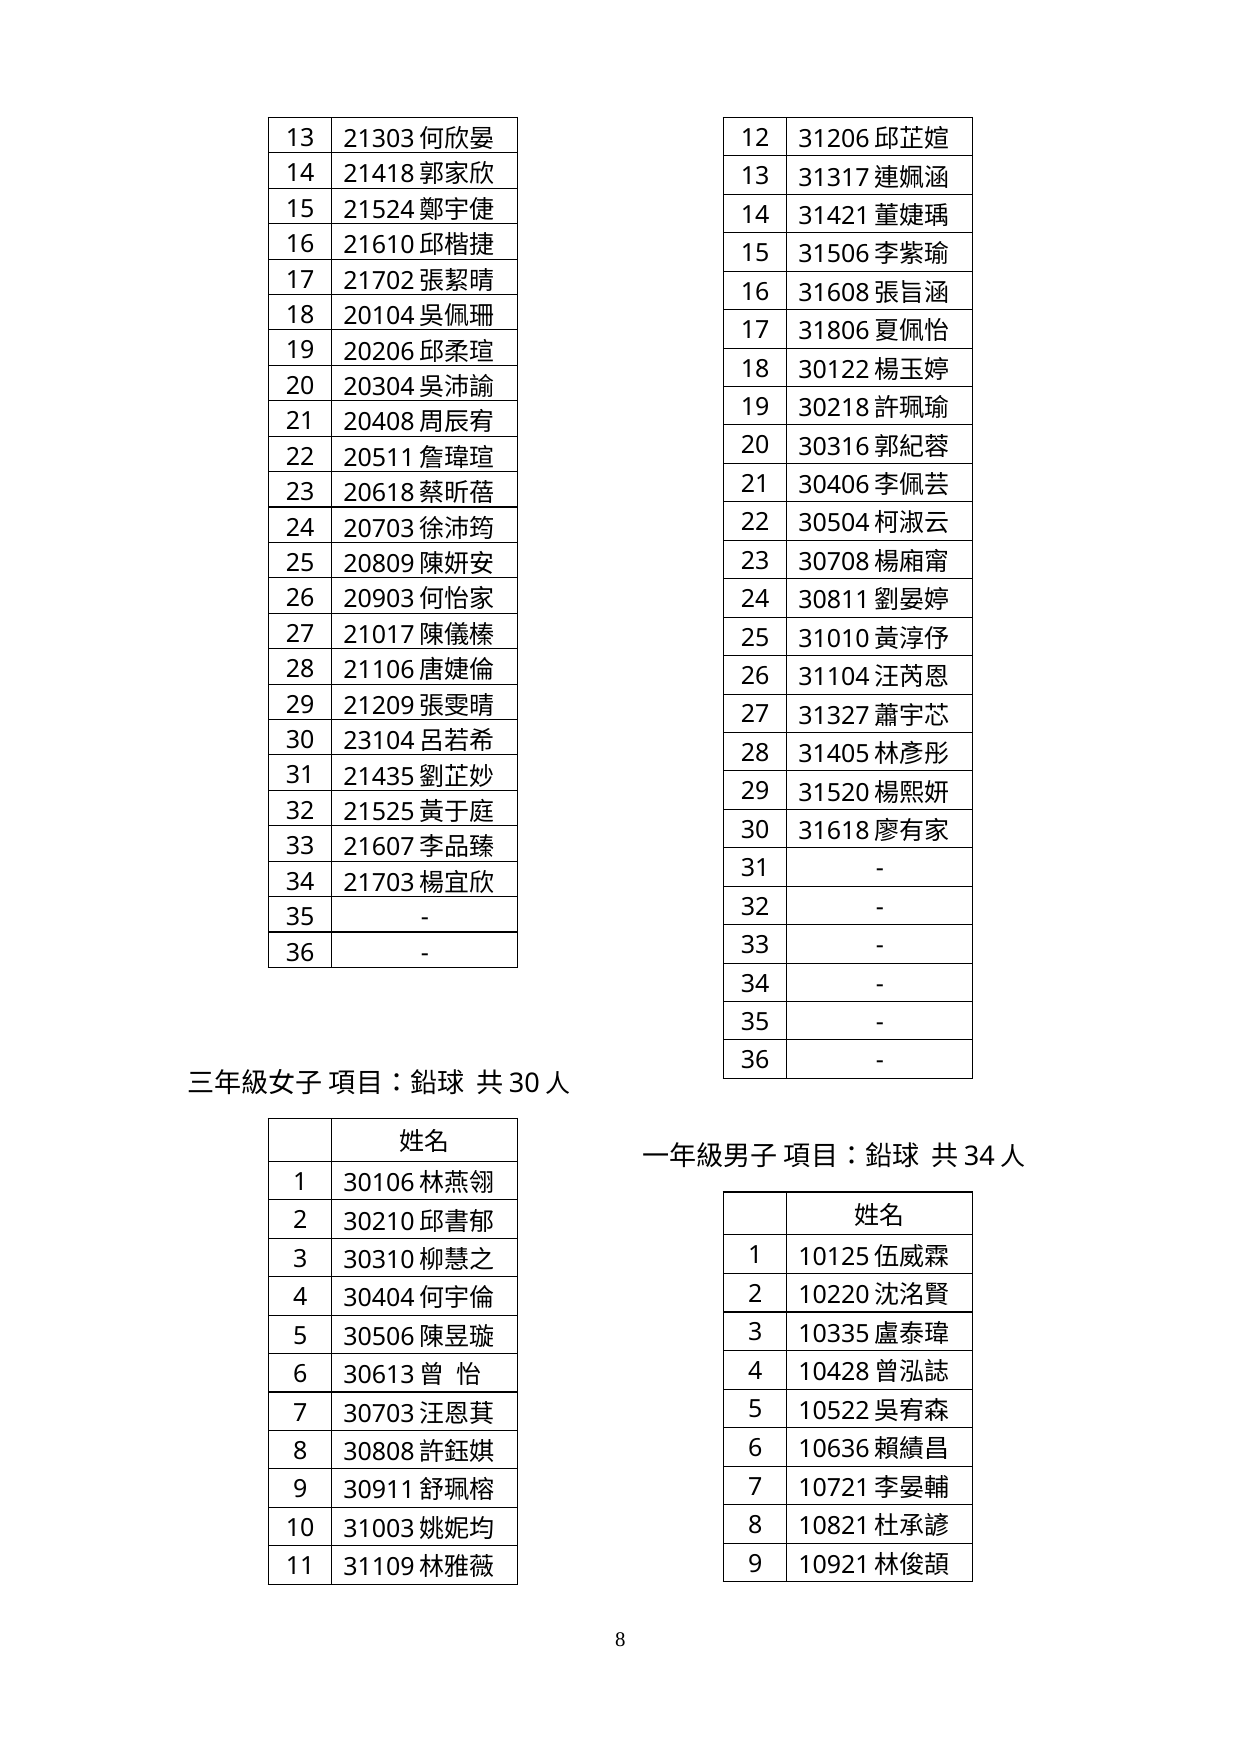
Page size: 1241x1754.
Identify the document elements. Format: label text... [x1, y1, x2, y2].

table_cell 32 [269, 791, 331, 825]
table_cell 12 [724, 118, 786, 155]
table_cell 3 [724, 1313, 786, 1350]
table_cell 3 [269, 1239, 331, 1276]
table_cell 20 [724, 425, 786, 463]
table_cell 17 [269, 260, 331, 294]
table_cell 26 [724, 656, 786, 693]
table_cell 10636賴績昌 [787, 1428, 972, 1466]
table_header 姓名 [787, 1193, 972, 1234]
table_cell 10220沈洺賢 [787, 1274, 972, 1311]
table_cell 20304吳沛諭 [332, 366, 517, 400]
table_cell 36 [724, 1040, 786, 1078]
table_cell 20408周辰宥 [332, 401, 517, 436]
table_cell 34 [724, 964, 786, 1001]
table_cell 10921林俊頡 [787, 1544, 972, 1581]
table_cell 8 [269, 1431, 331, 1468]
table_cell - [787, 887, 972, 924]
table_cell 21525黃于庭 [332, 791, 517, 825]
table_cell 11 [269, 1546, 331, 1584]
table_cell 30506陳昱璇 [332, 1316, 517, 1353]
table_cell 33 [724, 925, 786, 962]
table_cell 21703楊宜欣 [332, 862, 517, 896]
table_cell - [787, 925, 972, 962]
table_cell 29 [269, 685, 331, 719]
table_cell 21607李品臻 [332, 826, 517, 861]
table_cell 15 [724, 233, 786, 271]
table_cell 31806夏佩怡 [787, 310, 972, 347]
table_cell 30911舒珮榕 [332, 1469, 517, 1507]
table_cell - [787, 848, 972, 886]
table_cell 10821杜承諺 [787, 1505, 972, 1543]
table_header [724, 1193, 786, 1234]
table_cell 31506李紫瑜 [787, 233, 972, 271]
table_cell 18 [724, 349, 786, 386]
table_header 姓名 [332, 1119, 517, 1161]
table_cell 10721李晏輔 [787, 1467, 972, 1504]
table_cell 6 [269, 1354, 331, 1391]
table_cell 21435劉芷妙 [332, 755, 517, 790]
table_cell - [787, 1002, 972, 1039]
table_cell 30 [269, 720, 331, 754]
table_cell 14 [269, 153, 331, 188]
text 一年級男子 項目：鉛球 共34人 [642, 1116, 1053, 1191]
table_cell 21610邱楷捷 [332, 224, 517, 258]
table_cell 19 [269, 330, 331, 365]
table_cell - [787, 964, 972, 1001]
table_cell 21017陳儀榛 [332, 614, 517, 648]
table_cell 9 [724, 1544, 786, 1581]
table_cell 22 [269, 437, 331, 471]
table_cell 13 [269, 118, 331, 152]
table_cell 16 [724, 272, 786, 309]
table_cell 18 [269, 295, 331, 329]
table_cell 20618蔡昕蓓 [332, 472, 517, 506]
table_cell 30504柯淑云 [787, 502, 972, 540]
table_cell 35 [269, 897, 331, 931]
table_header [269, 1119, 331, 1161]
table_cell 21303何欣晏 [332, 118, 517, 152]
table_cell 7 [269, 1393, 331, 1430]
table_cell 21 [269, 401, 331, 436]
text 三年級女子 項目：鉛球 共30人 [187, 1043, 598, 1118]
table_cell 30210邱書郁 [332, 1200, 517, 1238]
table_cell 8 [724, 1505, 786, 1543]
table_cell 16 [269, 224, 331, 258]
table_cell 21 [724, 464, 786, 501]
table_cell 30613曾 怡 [332, 1354, 517, 1391]
table_cell 2 [724, 1274, 786, 1311]
table_cell 2 [269, 1200, 331, 1238]
table_cell 20809陳妍安 [332, 543, 517, 577]
table_cell - [332, 897, 517, 931]
table_cell 26 [269, 578, 331, 613]
table_cell 30310柳慧之 [332, 1239, 517, 1276]
table_cell 31327蕭宇芯 [787, 695, 972, 732]
table_cell 10 [269, 1508, 331, 1545]
table_cell - [787, 1040, 972, 1078]
table_cell 21702張絜晴 [332, 260, 517, 294]
table_cell 25 [724, 618, 786, 655]
table_cell 21418郭家欣 [332, 153, 517, 188]
table_cell 30811劉晏婷 [787, 579, 972, 617]
table_cell 31520楊熙妍 [787, 771, 972, 809]
table_cell 31608張旨涵 [787, 272, 972, 309]
table_cell 21524鄭宇倢 [332, 189, 517, 223]
table_cell 14 [724, 195, 786, 232]
table_cell 31317連姵涵 [787, 156, 972, 194]
table_cell 19 [724, 387, 786, 424]
table_cell 28 [724, 733, 786, 770]
table_cell 1 [269, 1162, 331, 1199]
table_cell 20703徐沛筠 [332, 508, 517, 542]
table_cell 31003姚妮均 [332, 1508, 517, 1545]
table_cell 22 [724, 502, 786, 540]
table_cell 30106林燕翎 [332, 1162, 517, 1199]
table_cell 30218許珮瑜 [787, 387, 972, 424]
table_cell 30 [724, 810, 786, 847]
table_cell 36 [269, 933, 331, 967]
table_cell 33 [269, 826, 331, 861]
table_cell 35 [724, 1002, 786, 1039]
table_cell 29 [724, 771, 786, 809]
table_cell 24 [269, 508, 331, 542]
table_cell 24 [724, 579, 786, 617]
table_cell 23 [269, 472, 331, 506]
table_cell 4 [724, 1351, 786, 1388]
table_cell - [332, 933, 517, 967]
table_cell 31010黃淳伃 [787, 618, 972, 655]
table_cell 7 [724, 1467, 786, 1504]
table_cell 10125伍威霖 [787, 1235, 972, 1273]
table_cell 30406李佩芸 [787, 464, 972, 501]
table_cell 20104吳佩珊 [332, 295, 517, 329]
table_cell 5 [269, 1316, 331, 1353]
table_cell 31 [724, 848, 786, 886]
table_cell 10428曾泓誌 [787, 1351, 972, 1388]
table_cell 20511詹瑋瑄 [332, 437, 517, 471]
table_cell 30122楊玉婷 [787, 349, 972, 386]
table_cell 25 [269, 543, 331, 577]
table_cell 30708楊廂甯 [787, 541, 972, 578]
table_cell 27 [269, 614, 331, 648]
table_cell 20903何怡家 [332, 578, 517, 613]
table_cell 1 [724, 1235, 786, 1273]
table_cell 10335盧泰瑋 [787, 1313, 972, 1350]
table_cell 30316郭紀蓉 [787, 425, 972, 463]
table_cell 10522吳宥森 [787, 1390, 972, 1427]
table_cell 6 [724, 1428, 786, 1466]
table_cell 31 [269, 755, 331, 790]
table_cell 31421董婕瑀 [787, 195, 972, 232]
table_cell 23104呂若希 [332, 720, 517, 754]
table_cell 34 [269, 862, 331, 896]
table_cell 31206邱芷媗 [787, 118, 972, 155]
table_cell 30404何宇倫 [332, 1277, 517, 1314]
table_cell 21106唐婕倫 [332, 649, 517, 683]
table_cell 31405林彥彤 [787, 733, 972, 770]
table_cell 31618廖有家 [787, 810, 972, 847]
table_cell 5 [724, 1390, 786, 1427]
table_cell 28 [269, 649, 331, 683]
table_cell 20206邱柔瑄 [332, 330, 517, 365]
table_cell 13 [724, 156, 786, 194]
table_cell 15 [269, 189, 331, 223]
table_cell 32 [724, 887, 786, 924]
table_cell 4 [269, 1277, 331, 1314]
table_cell 17 [724, 310, 786, 347]
table_cell 20 [269, 366, 331, 400]
table_cell 9 [269, 1469, 331, 1507]
table_cell 21209張雯晴 [332, 685, 517, 719]
table_cell 31104汪芮恩 [787, 656, 972, 693]
table_cell 30808許鈺娸 [332, 1431, 517, 1468]
table_cell 30703汪恩萁 [332, 1393, 517, 1430]
table_cell 23 [724, 541, 786, 578]
table_cell 27 [724, 695, 786, 732]
table_cell 31109林雅薇 [332, 1546, 517, 1584]
